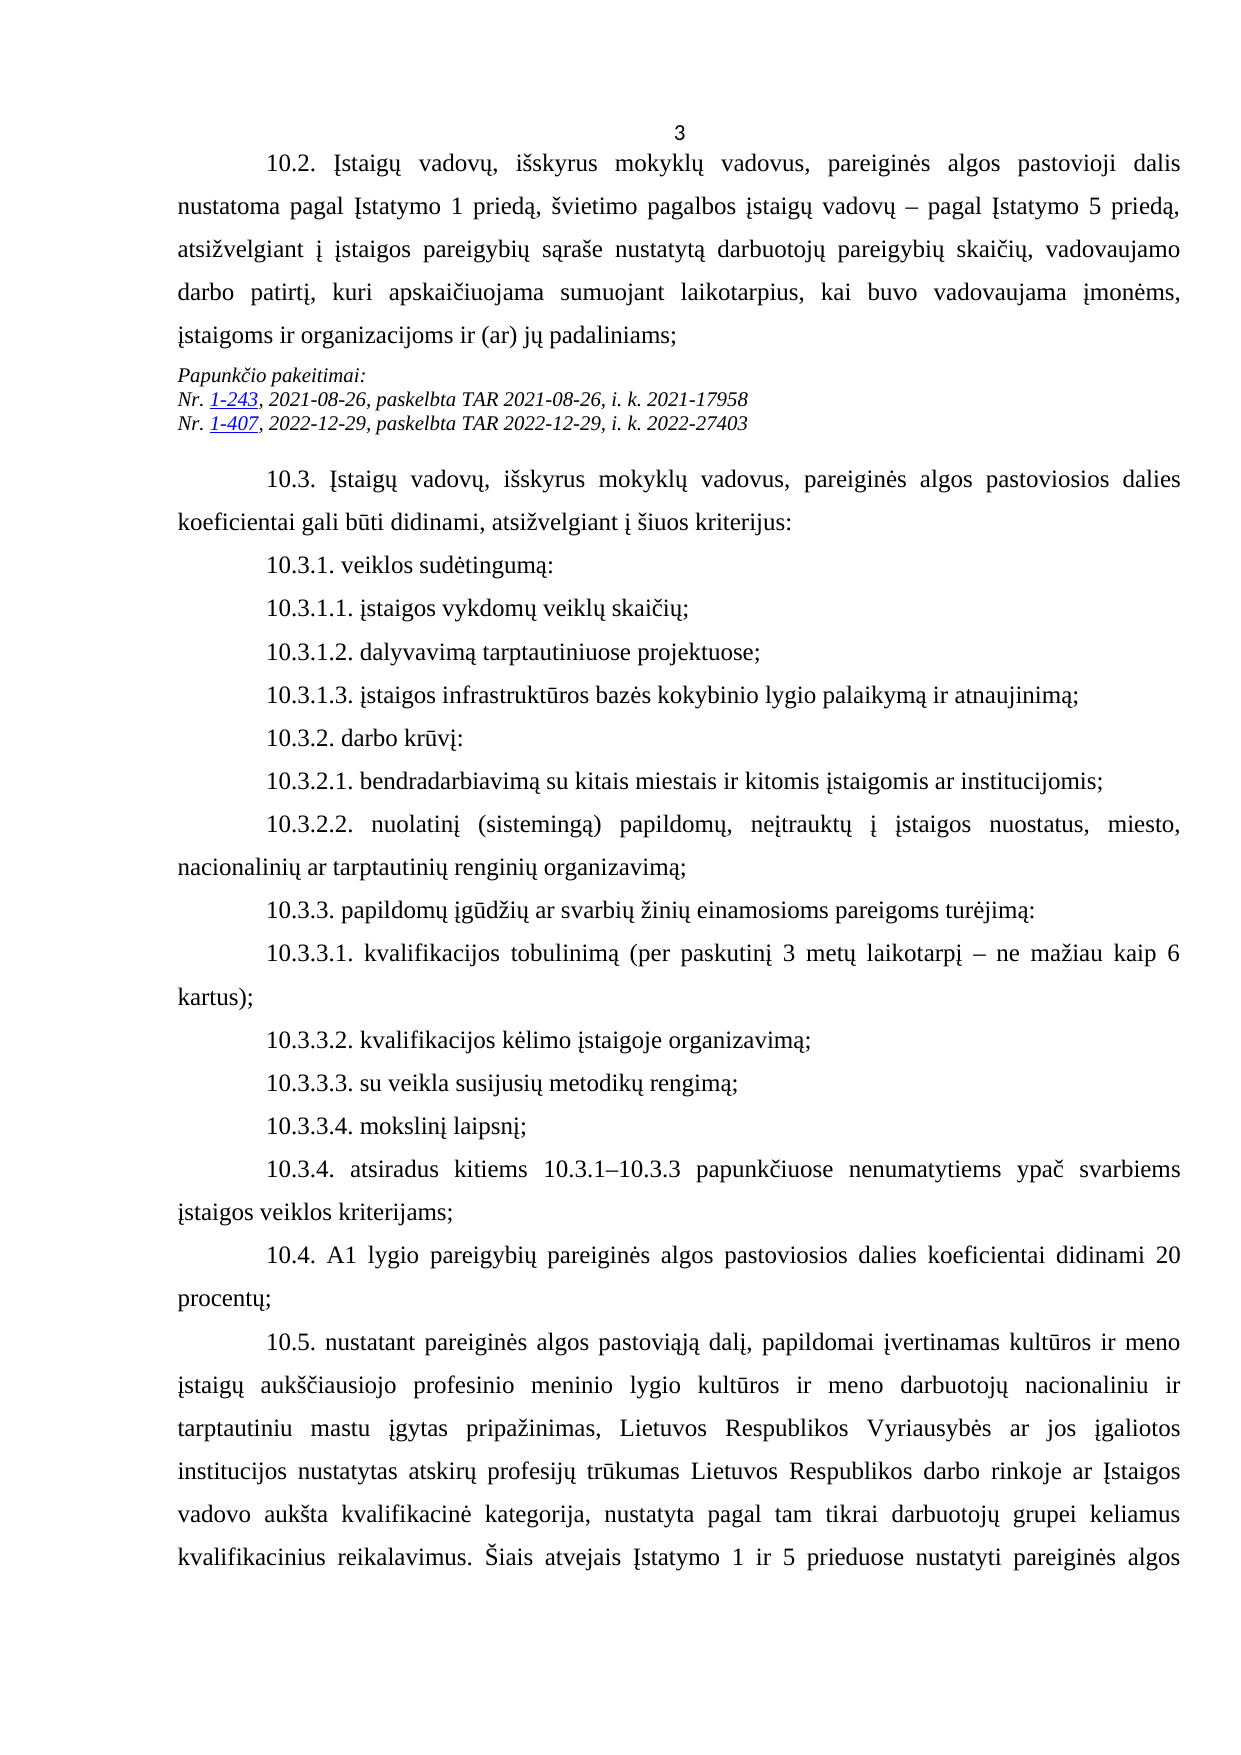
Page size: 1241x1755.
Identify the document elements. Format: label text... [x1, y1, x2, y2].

text Nr. 1-243, 2021-08-26, paskelbta TAR 2021-08-26, i. k. 2021-17958 [177, 387, 1181, 411]
text 10.3.3.1. kvalifikacijos tobulinimą (per paskutinį 3 metų laikotarpį – ne mažiau kaip 6 kartus); [177, 938, 1181, 1010]
text 10.4. A1 lygio pareigybių pareiginės algos pastoviosios dalies koeficientai didinami 20 procentų; [177, 1240, 1181, 1312]
text 10.3.2.2. nuolatinį (sistemingą) papildomų, neįtrauktų į įstaigos nuostatus, miesto, nacionalinių ar tarptautinių renginių organizavimą; [177, 809, 1181, 881]
text 10.2. Įstaigų vadovų, išskyrus mokyklų vadovus, pareiginės algos pastovioji dalis nustatoma pagal Įstatymo 1 priedą, švietimo pagalbos įstaigų vadovų – pagal Įstatymo 5 priedą, atsižvelgiant į įstaigos pareigybių sąraše nustatytą darbuotojų pareigybių skaičių, vadovaujamo darbo patirtį, kuri apskaičiuojama sumuojant laikotarpius, kai buvo vadovaujama įmonėms, įstaigoms ir organizacijoms ir (ar) jų padaliniams; [177, 148, 1181, 349]
text 10.3.2.1. bendradarbiavimą su kitais miestais ir kitomis įstaigomis ar institucijomis; [177, 766, 1181, 795]
text 10.3.2. darbo krūvį: [177, 723, 1181, 752]
text 10.3.3. papildomų įgūdžių ar svarbių žinių einamosioms pareigoms turėjimą: [177, 895, 1181, 924]
text 10.3.1.3. įstaigos infrastruktūros bazės kokybinio lygio palaikymą ir atnaujinimą; [177, 680, 1181, 708]
text 10.3.1.1. įstaigos vykdomų veiklų skaičių; [177, 593, 1181, 622]
text 10.3.3.4. mokslinį laipsnį; [177, 1111, 1181, 1140]
text 10.3.3.3. su veikla susijusių metodikų rengimą; [177, 1068, 1181, 1097]
text 10.3.4. atsiradus kitiems 10.3.1–10.3.3 papunkčiuose nenumatytiems ypač svarbiems įstaigos veiklos kriterijams; [177, 1154, 1181, 1226]
text 10.3.1.2. dalyvavimą tarptautiniuose projektuose; [177, 637, 1181, 665]
text 10.3.1. veiklos sudėtingumą: [177, 550, 1181, 579]
text Nr. 1-407, 2022-12-29, paskelbta TAR 2022-12-29, i. k. 2022-27403 [177, 411, 1181, 435]
text 10.3. Įstaigų vadovų, išskyrus mokyklų vadovus, pareiginės algos pastoviosios dalies koeficientai gali būti didinami, atsižvelgiant į šiuos kriterijus: [177, 464, 1181, 536]
text 10.3.3.2. kvalifikacijos kėlimo įstaigoje organizavimą; [177, 1025, 1181, 1053]
text 10.5. nustatant pareiginės algos pastoviąją dalį, papildomai įvertinamas kultūros ir meno įstaigų aukščiausiojo profesinio meninio lygio kultūros ir meno darbuotojų nacionaliniu ir tarptautiniu mastu įgytas pripažinimas, Lietuvos Respublikos Vyriausybės ar jos įgaliotos institucijos nustatytas atskirų profesijų trūkumas Lietuvos Respublikos darbo rinkoje ar Įstaigos vadovo aukšta kvalifikacinė kategorija, nustatyta pagal tam tikrai darbuotojų grupei keliamus kvalifikacinius reikalavimus. Šiais atvejais Įstatymo 1 ir 5 prieduose nustatyti pareiginės algos [177, 1327, 1181, 1571]
text Papunkčio pakeitimai: [177, 363, 1181, 387]
